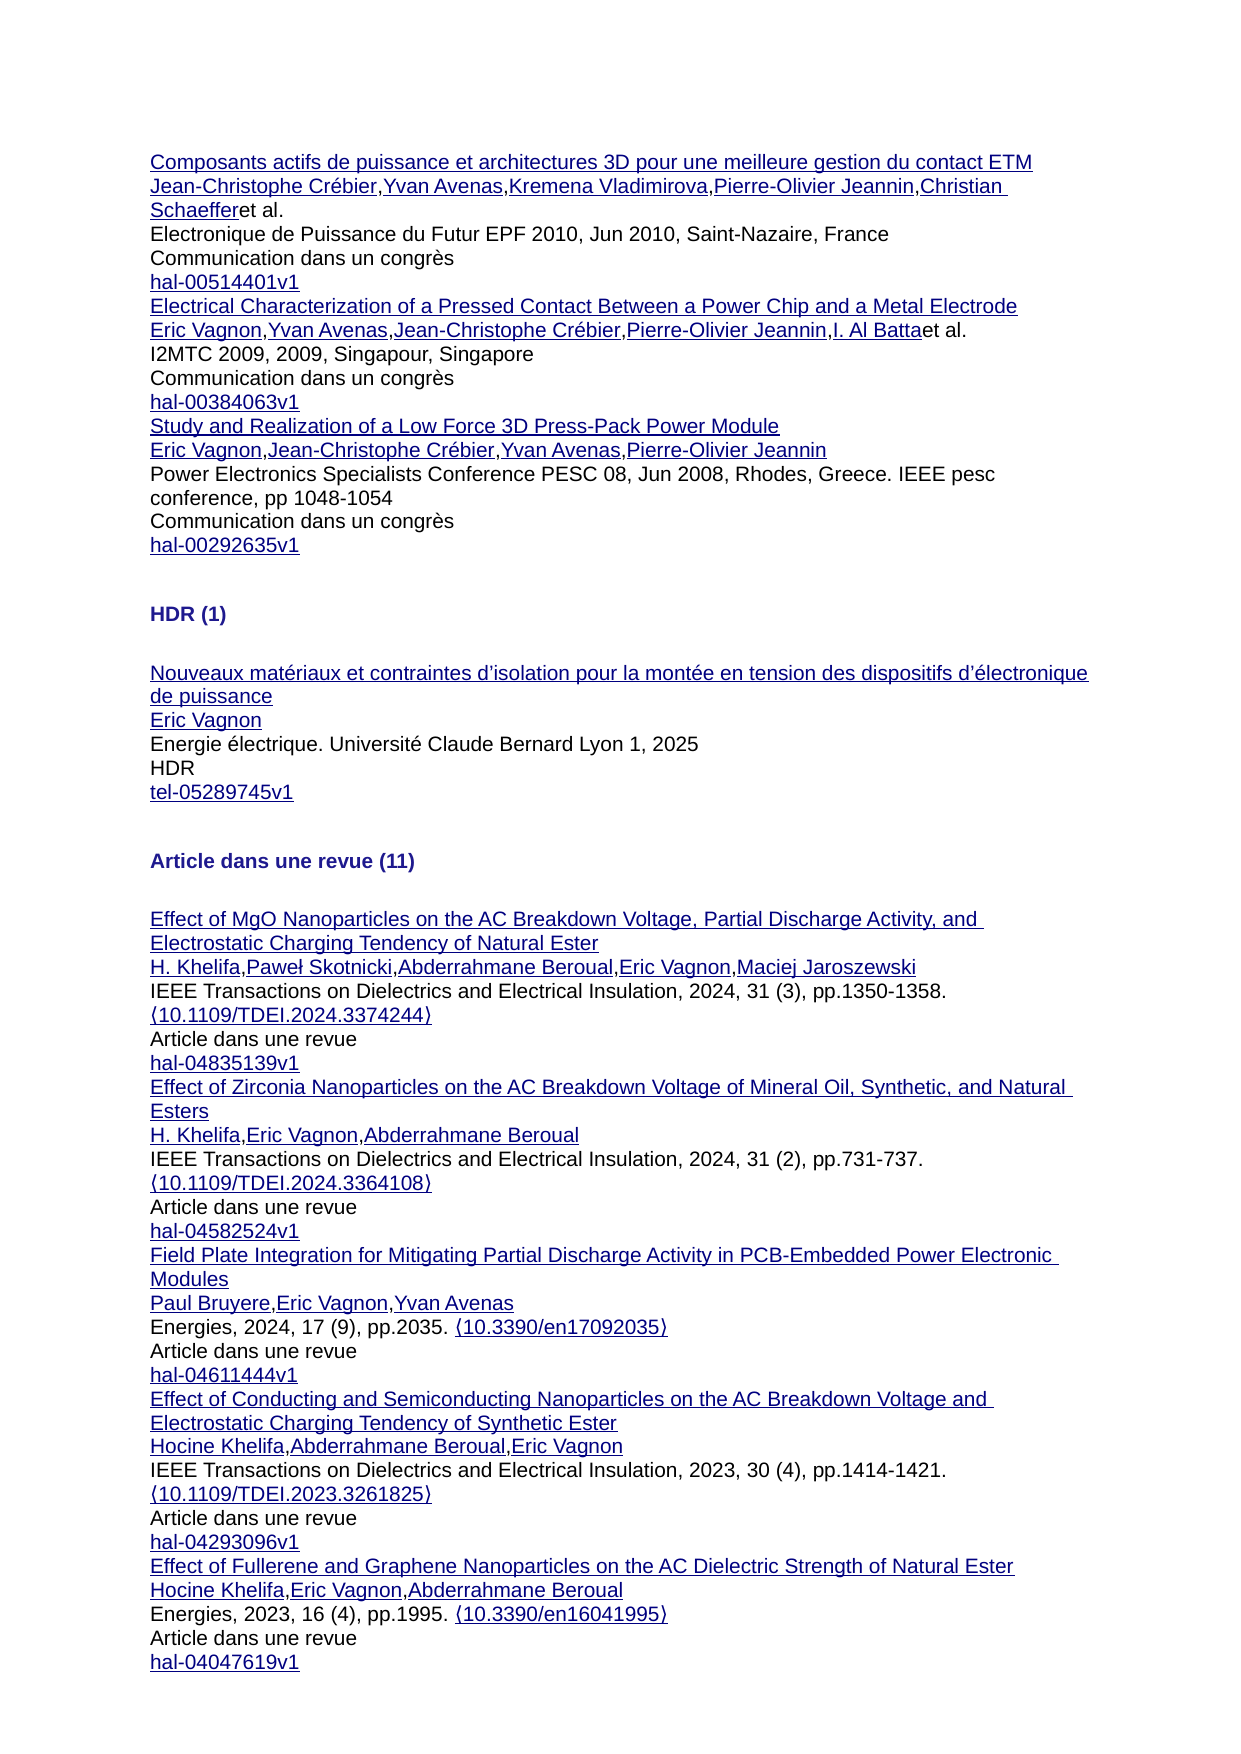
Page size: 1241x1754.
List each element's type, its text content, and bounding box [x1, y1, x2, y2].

table_cell Effect of Fullerene and Graphene Nanoparticles on the AC Dielectric Strength of Natural Ester Hocine Khelifa,Eric Vagnon,Abderrahmane Beroual Energies, 2023, 16 (4), pp.1995. ⟨10.3390/en16041995⟩ Article dans une revue hal-04047619v1 [150, 1554, 1090, 1674]
table_cell Composants actifs de puissance et architectures 3D pour une meilleure gestion du contact ETM Jean-Christophe Crébier,Yvan Avenas,Kremena Vladimirova,Pierre-Olivier Jeannin,Christian Schaefferet al. Electronique de Puissance du Futur EPF 2010, Jun 2010, Saint-Nazaire, France Communication dans un congrès hal-00514401v1 [150, 150, 1090, 294]
table_cell Field Plate Integration for Mitigating Partial Discharge Activity in PCB-Embedded Power Electronic Modules Paul Bruyere,Eric Vagnon,Yvan Avenas Energies, 2024, 17 (9), pp.2035. ⟨10.3390/en17092035⟩ Article dans une revue hal-04611444v1 [150, 1243, 1090, 1386]
table_header Effect of MgO Nanoparticles on the AC Breakdown Voltage, Partial Discharge Activity, and Electrostatic Charging Tendency of Natural Ester H. Khelifa,Paweł Skotnicki,Abderrahmane Beroual,Eric Vagnon,Maciej Jaroszewski IEEE Transactions on Dielectrics and Electrical Insulation, 2024, 31 (3), pp.1350-1358. ⟨10.1109/TDEI.2024.3374244⟩ Article dans une revue hal-04835139v1 [150, 907, 1090, 1075]
table_cell Electrical Characterization of a Pressed Contact Between a Power Chip and a Metal Electrode Eric Vagnon,Yvan Avenas,Jean-Christophe Crébier,Pierre-Olivier Jeannin,I. Al Battaet al. I2MTC 2009, 2009, Singapour, Singapore Communication dans un congrès hal-00384063v1 [150, 294, 1090, 413]
table_cell Effect of Zirconia Nanoparticles on the AC Breakdown Voltage of Mineral Oil, Synthetic, and Natural Esters H. Khelifa,Eric Vagnon,Abderrahmane Beroual IEEE Transactions on Dielectrics and Electrical Insulation, 2024, 31 (2), pp.731-737. ⟨10.1109/TDEI.2024.3364108⟩ Article dans une revue hal-04582524v1 [150, 1075, 1090, 1243]
subtitle Article dans une revue (11) [150, 849, 1090, 873]
table_header Nouveaux matériaux et contraintes d’isolation pour la montée en tension des dispositifs d’électronique de puissance Eric Vagnon Energie électrique. Université Claude Bernard Lyon 1, 2025 HDR tel-05289745v1 [150, 660, 1090, 804]
subtitle HDR (1) [150, 602, 1090, 626]
table_cell Effect of Conducting and Semiconducting Nanoparticles on the AC Breakdown Voltage and Electrostatic Charging Tendency of Synthetic Ester Hocine Khelifa,Abderrahmane Beroual,Eric Vagnon IEEE Transactions on Dielectrics and Electrical Insulation, 2023, 30 (4), pp.1414-1421. ⟨10.1109/TDEI.2023.3261825⟩ Article dans une revue hal-04293096v1 [150, 1386, 1090, 1554]
table_cell Study and Realization of a Low Force 3D Press-Pack Power Module Eric Vagnon,Jean-Christophe Crébier,Yvan Avenas,Pierre-Olivier Jeannin Power Electronics Specialists Conference PESC 08, Jun 2008, Rhodes, Greece. IEEE pesc conference, pp 1048-1054 Communication dans un congrès hal-00292635v1 [150, 414, 1090, 557]
